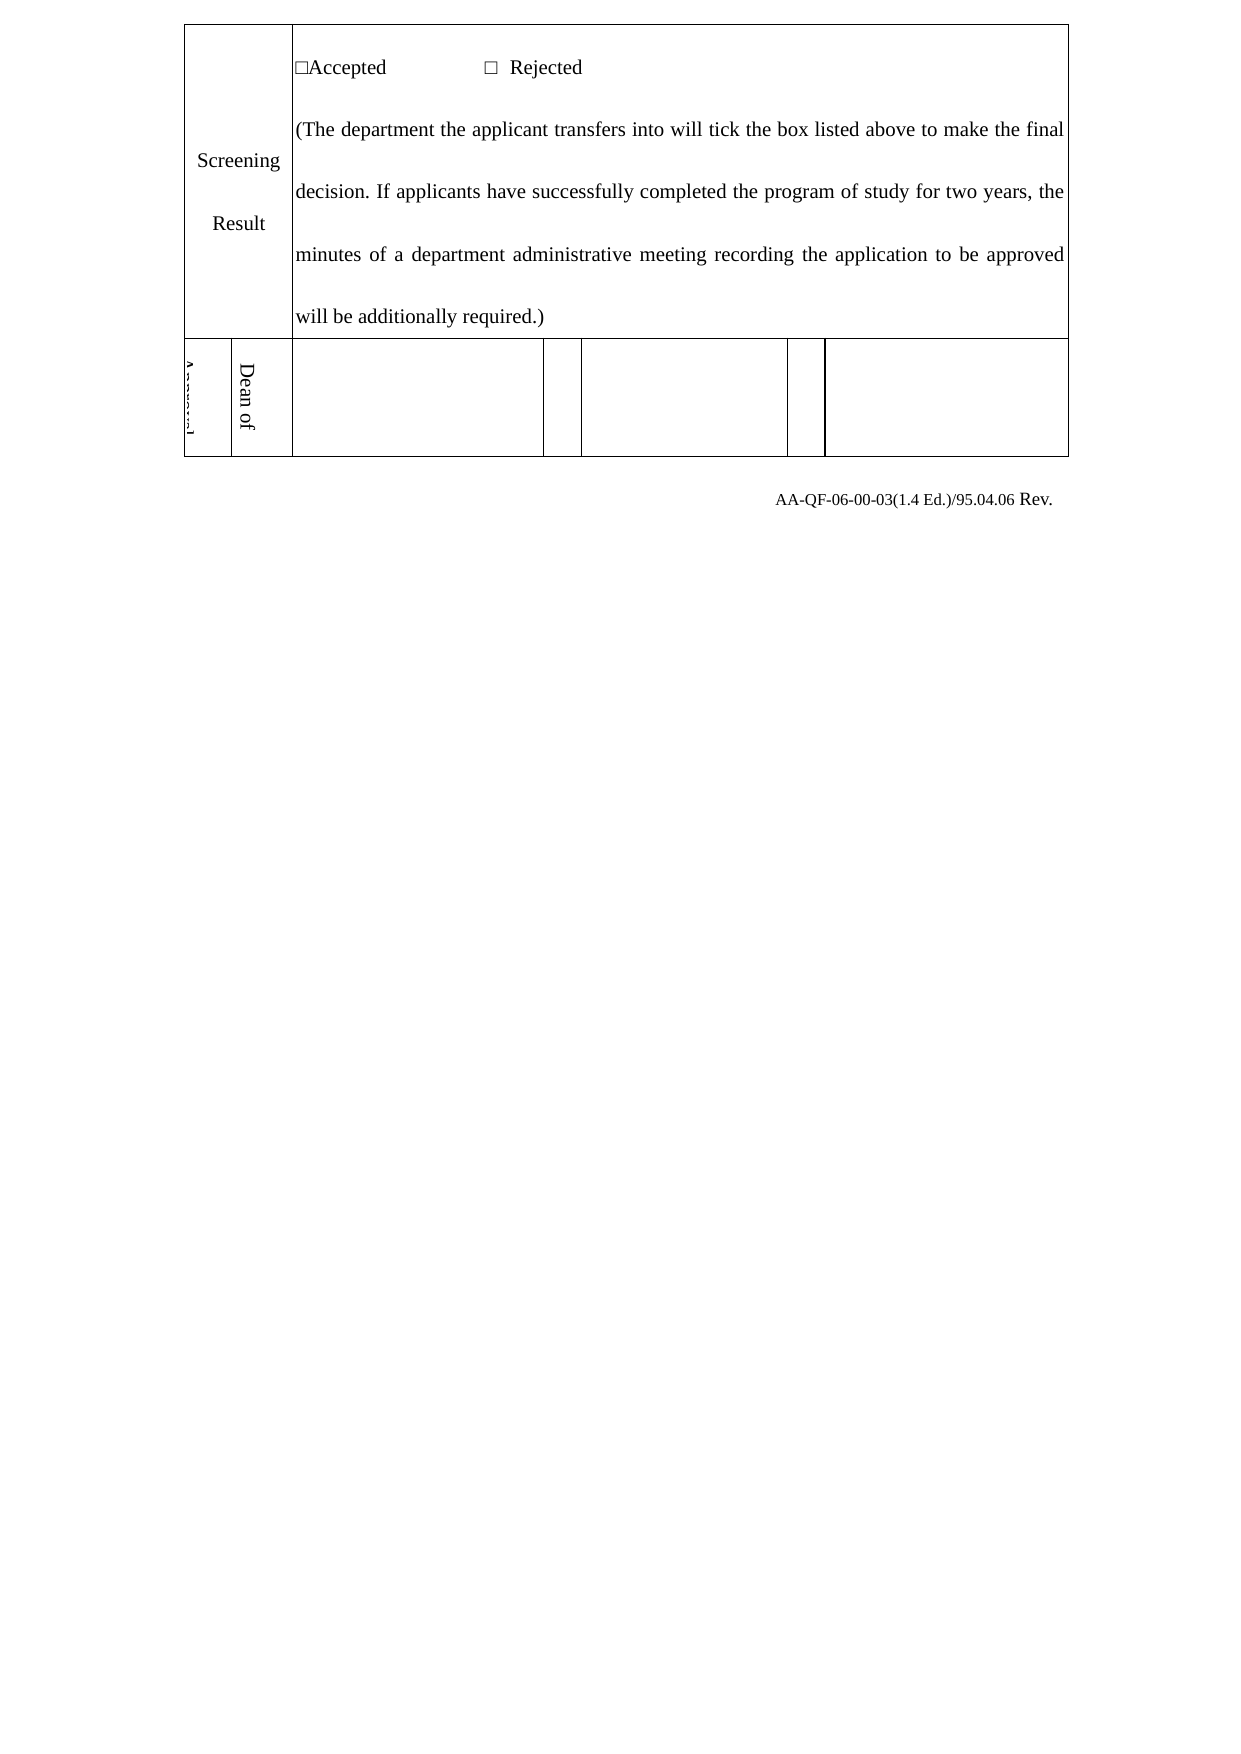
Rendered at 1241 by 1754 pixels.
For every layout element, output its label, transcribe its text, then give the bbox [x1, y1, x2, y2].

table_cell Screening Result [185, 25, 292, 337]
table_cell [826, 339, 1068, 456]
table_cell Dean of Academic Affairs [232, 339, 292, 456]
table_cell [293, 339, 543, 456]
text AA-QF-06-00-03(1.4 Ed.)/95.04.06 Rev. [187, 457, 1053, 519]
table_cell Staff in Charge [788, 339, 824, 456]
table_cell Approval [185, 339, 231, 456]
table_cell [582, 339, 787, 456]
table_cell Registrar [544, 339, 581, 456]
table_cell □Accepted □ Rejected (The department the applicant transfers into will tick the box listed above to make the final decision. If applicants have successfully completed the program of study for two years, the minutes of a department administrative meeting recording the application to be approved will be additionally required.) [293, 25, 1068, 337]
